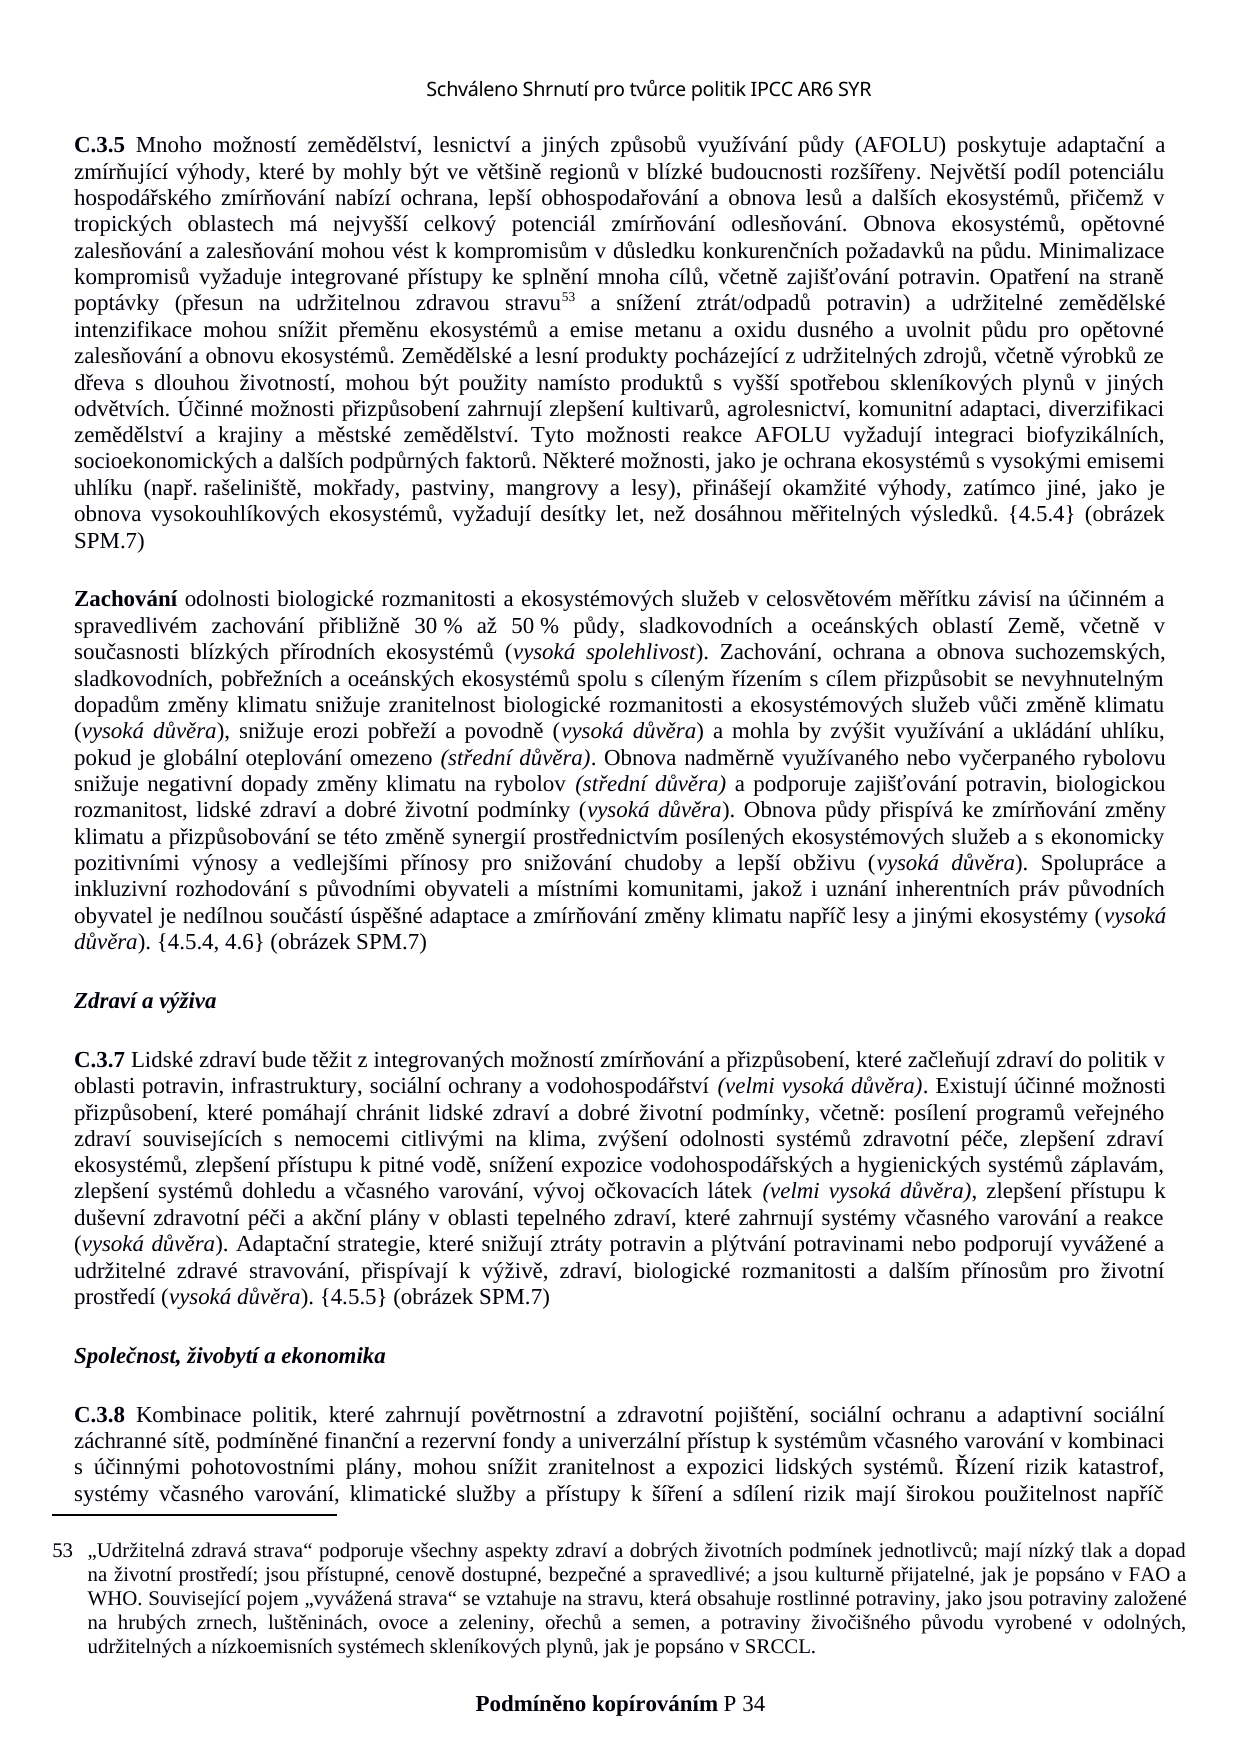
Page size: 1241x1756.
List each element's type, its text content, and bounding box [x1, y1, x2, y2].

text C.3.5 Mnoho možností zemědělství, lesnictví a jiných způsobů využívání půdy (AFOLU) poskytuje adaptační a zmírňující výhody, které by mohly být ve většině regionů v blízké budoucnosti rozšířeny. Největší podíl potenciálu hospodářského zmírňování nabízí ochrana, lepší obhospodařování a obnova lesů a dalších ekosystémů, přičemž v tropických oblastech má nejvyšší celkový potenciál zmírňování odlesňování. Obnova ekosystémů, opětovné zalesňování a zalesňování mohou vést k kompromisům v důsledku konkurenčních požadavků na půdu. Minimalizace kompromisů vyžaduje integrované přístupy ke splnění mnoha cílů, včetně zajišťování potravin. Opatření na straně poptávky (přesun na udržitelnou zdravou stravu a snížení ztrát/odpadů potravin) a udržitelné zemědělské intenzifikace mohou snížit přeměnu ekosystémů a emise metanu a oxidu dusného a uvolnit půdu pro opětovné zalesňování a obnovu ekosystémů. Zemědělské a lesní produkty pocházející z udržitelných zdrojů, včetně výrobků ze dřeva s dlouhou životností, mohou být použity namísto produktů s vyšší spotřebou skleníkových plynů v jiných odvětvích. Účinné možnosti přizpůsobení zahrnují zlepšení kultivarů, agrolesnictví, komunitní adaptaci, diverzifikaci zemědělství a krajiny a městské zemědělství. Tyto možnosti reakce AFOLU vyžadují integraci biofyzikálních, socioekonomických a dalších podpůrných faktorů. Některé možnosti, jako je ochrana ekosystémů s vysokými emisemi uhlíku (např. rašeliniště, mokřady, pastviny, mangrovy a lesy), přinášejí okamžité výhody, zatímco jiné, jako je obnova vysokouhlíkových ekosystémů, vyžadují desítky let, než dosáhnou měřitelných výsledků. {4.5.4} (obrázek SPM.7) [74, 131, 1166, 553]
text C.3.7 Lidské zdraví bude těžit z integrovaných možností zmírňování a přizpůsobení, které začleňují zdraví do politik v oblasti potravin, infrastruktury, sociální ochrany a vodohospodářství (velmi vysoká důvěra). Existují účinné možnosti přizpůsobení, které pomáhají chránit lidské zdraví a dobré životní podmínky, včetně: posílení programů veřejného zdraví souvisejících s nemocemi citlivými na klima, zvýšení odolnosti systémů zdravotní péče, zlepšení zdraví ekosystémů, zlepšení přístupu k pitné vodě, snížení expozice vodohospodářských a hygienických systémů záplavám, zlepšení systémů dohledu a včasného varování, vývoj očkovacích látek (velmi vysoká důvěra), zlepšení přístupu k duševní zdravotní péči a akční plány v oblasti tepelného zdraví, které zahrnují systémy včasného varování a reakce (vysoká důvěra). Adaptační strategie, které snižují ztráty potravin a plýtvání potravinami nebo podporují vyvážené a udržitelné zdravé stravování, přispívají k výživě, zdraví, biologické rozmanitosti a dalším přínosům pro životní prostředí (vysoká důvěra). {4.5.5} (obrázek SPM.7) [74, 1046, 1166, 1309]
text C.3.8 Kombinace politik, které zahrnují povětrnostní a zdravotní pojištění, sociální ochranu a adaptivní sociální záchranné sítě, podmíněné finanční a rezervní fondy a univerzální přístup k systémům včasného varování v kombinaci s účinnými pohotovostními plány, mohou snížit zranitelnost a expozici lidských systémů. Řízení rizik katastrof, systémy včasného varování, klimatické služby a přístupy k šíření a sdílení rizik mají širokou použitelnost napříč [74, 1401, 1166, 1506]
text „Udržitelná zdravá strava“ podporuje všechny aspekty zdraví a dobrých životních podmínek jednotlivců; mají nízký tlak a dopad na životní prostředí; jsou přístupné, cenově dostupné, bezpečné a spravedlivé; a jsou kulturně přijatelné, jak je popsáno v FAO a WHO. Související pojem „vyvážená strava“ se vztahuje na stravu, která obsahuje rostlinné potraviny, jako jsou potraviny založené na hrubých zrnech, luštěninách, ovoce a zeleniny, ořechů a semen, a potraviny živočišného původu vyrobené v odolných, udržitelných a nízkoemisních systémech skleníkových plynů, jak je popsáno v SRCCL. [52, 1538, 1188, 1658]
text Zdraví a výživa [74, 987, 1166, 1013]
text Zachování odolnosti biologické rozmanitosti a ekosystémových služeb v celosvětovém měřítku závisí na účinném a spravedlivém zachování přibližně 30 % až 50 % půdy, sladkovodních a oceánských oblastí Země, včetně v současnosti blízkých přírodních ekosystémů (vysoká spolehlivost). Zachování, ochrana a obnova suchozemských, sladkovodních, pobřežních a oceánských ekosystémů spolu s cíleným řízením s cílem přizpůsobit se nevyhnutelným dopadům změny klimatu snižuje zranitelnost biologické rozmanitosti a ekosystémových služeb vůči změně klimatu (vysoká důvěra), snižuje erozi pobřeží a povodně (vysoká důvěra) a mohla by zvýšit využívání a ukládání uhlíku, pokud je globální oteplování omezeno (střední důvěra). Obnova nadměrně využívaného nebo vyčerpaného rybolovu snižuje negativní dopady změny klimatu na rybolov (střední důvěra) a podporuje zajišťování potravin, biologickou rozmanitost, lidské zdraví a dobré životní podmínky (vysoká důvěra). Obnova půdy přispívá ke zmírňování změny klimatu a přizpůsobování se této změně synergií prostřednictvím posílených ekosystémových služeb a s ekonomicky pozitivními výnosy a vedlejšími přínosy pro snižování chudoby a lepší obživu (vysoká důvěra). Spolupráce a inkluzivní rozhodování s původními obyvateli a místními komunitami, jakož i uznání inherentních práv původních obyvatel je nedílnou součástí úspěšné adaptace a zmírňování změny klimatu napříč lesy a jinými ekosystémy (vysoká důvěra). {4.5.4, 4.6} (obrázek SPM.7) [74, 586, 1166, 954]
text Společnost, živobytí a ekonomika [74, 1342, 1166, 1368]
